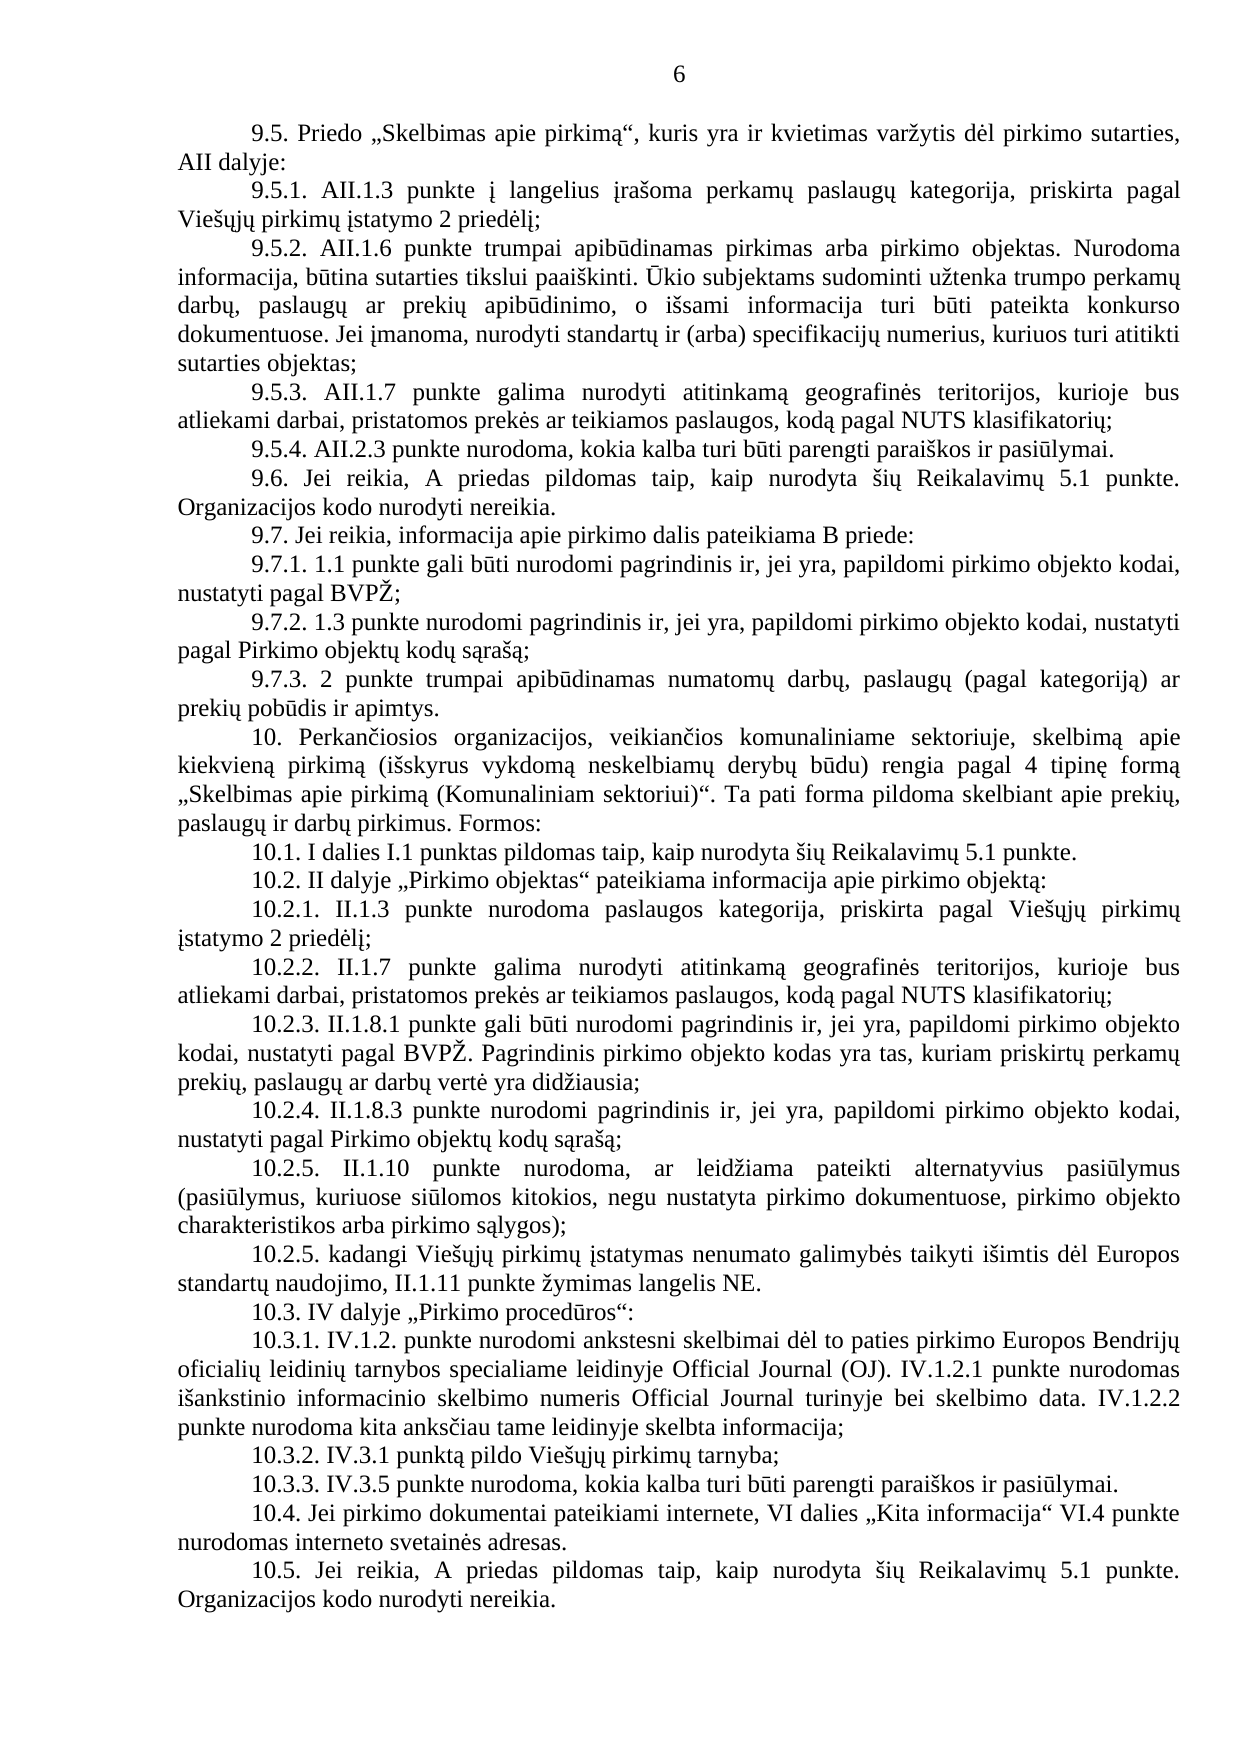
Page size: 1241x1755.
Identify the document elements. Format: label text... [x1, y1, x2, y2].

text 10.3. IV dalyje „Pirkimo procedūros“: [177, 1297, 1181, 1326]
text 10.2.4. II.1.8.3 punkte nurodomi pagrindinis ir, jei yra, papildomi pirkimo objekto kodai, nustatyti pagal Pirkimo objektų kodų sąrašą; [177, 1096, 1181, 1153]
text 10.2.5. II.1.10 punkte nurodoma, ar leidžiama pateikti alternatyvius pasiūlymus (pasiūlymus, kuriuose siūlomos kitokios, negu nustatyta pirkimo dokumentuose, pirkimo objekto charakteristikos arba pirkimo sąlygos); [177, 1153, 1181, 1239]
text 9.6. Jei reikia, A priedas pildomas taip, kaip nurodyta šių Reikalavimų 5.1 punkte. Organizacijos kodo nurodyti nereikia. [177, 463, 1181, 521]
text 10.2.5. kadangi Viešųjų pirkimų įstatymas nenumato galimybės taikyti išimtis dėl Europos standartų naudojimo, II.1.11 punkte žymimas langelis NE. [177, 1239, 1181, 1297]
text 9.7.1. 1.1 punkte gali būti nurodomi pagrindinis ir, jei yra, papildomi pirkimo objekto kodai, nustatyti pagal BVPŽ; [177, 549, 1181, 607]
text 9.7.3. 2 punkte trumpai apibūdinamas numatomų darbų, paslaugų (pagal kategoriją) ar prekių pobūdis ir apimtys. [177, 664, 1181, 722]
text 9.5.1. AII.1.3 punkte į langelius įrašoma perkamų paslaugų kategorija, priskirta pagal Viešųjų pirkimų įstatymo 2 priedėlį; [177, 176, 1181, 233]
text 10.4. Jei pirkimo dokumentai pateikiami internete, VI dalies „Kita informacija“ VI.4 punkte nurodomas interneto svetainės adresas. [177, 1498, 1181, 1556]
text 10.2. II dalyje „Pirkimo objektas“ pateikiama informacija apie pirkimo objektą: [177, 866, 1181, 894]
text 9.5. Priedo „Skelbimas apie pirkimą“, kuris yra ir kvietimas varžytis dėl pirkimo sutarties, AII dalyje: [177, 118, 1181, 176]
text 10.5. Jei reikia, A priedas pildomas taip, kaip nurodyta šių Reikalavimų 5.1 punkte. Organizacijos kodo nurodyti nereikia. [177, 1556, 1181, 1613]
text 10.1. I dalies I.1 punktas pildomas taip, kaip nurodyta šių Reikalavimų 5.1 punkte. [177, 837, 1181, 866]
text 9.5.4. AII.2.3 punkte nurodoma, kokia kalba turi būti parengti paraiškos ir pasiūlymai. [177, 434, 1181, 463]
text 9.5.2. AII.1.6 punkte trumpai apibūdinamas pirkimas arba pirkimo objektas. Nurodoma informacija, būtina sutarties tikslui paaiškinti. Ūkio subjektams sudominti užtenka trumpo perkamų darbų, paslaugų ar prekių apibūdinimo, o išsami informacija turi būti pateikta konkurso dokumentuose. Jei įmanoma, nurodyti standartų ir (arba) specifikacijų numerius, kuriuos turi atitikti sutarties objektas; [177, 233, 1181, 377]
text 10.2.3. II.1.8.1 punkte gali būti nurodomi pagrindinis ir, jei yra, papildomi pirkimo objekto kodai, nustatyti pagal BVPŽ. Pagrindinis pirkimo objekto kodas yra tas, kuriam priskirtų perkamų prekių, paslaugų ar darbų vertė yra didžiausia; [177, 1009, 1181, 1096]
text 10.2.2. II.1.7 punkte galima nurodyti atitinkamą geografinės teritorijos, kurioje bus atliekami darbai, pristatomos prekės ar teikiamos paslaugos, kodą pagal NUTS klasifikatorių; [177, 952, 1181, 1009]
text 10.2.1. II.1.3 punkte nurodoma paslaugos kategorija, priskirta pagal Viešųjų pirkimų įstatymo 2 priedėlį; [177, 894, 1181, 952]
text 9.7. Jei reikia, informacija apie pirkimo dalis pateikiama B priede: [177, 521, 1181, 549]
text 10.3.2. IV.3.1 punktą pildo Viešųjų pirkimų tarnyba; [177, 1441, 1181, 1469]
text 9.7.2. 1.3 punkte nurodomi pagrindinis ir, jei yra, papildomi pirkimo objekto kodai, nustatyti pagal Pirkimo objektų kodų sąrašą; [177, 607, 1181, 664]
text 9.5.3. AII.1.7 punkte galima nurodyti atitinkamą geografinės teritorijos, kurioje bus atliekami darbai, pristatomos prekės ar teikiamos paslaugos, kodą pagal NUTS klasifikatorių; [177, 377, 1181, 434]
text 10.3.3. IV.3.5 punkte nurodoma, kokia kalba turi būti parengti paraiškos ir pasiūlymai. [177, 1469, 1181, 1498]
text 10. Perkančiosios organizacijos, veikiančios komunaliniame sektoriuje, skelbimą apie kiekvieną pirkimą (išskyrus vykdomą neskelbiamų derybų būdu) rengia pagal 4 tipinę formą „Skelbimas apie pirkimą (Komunaliniam sektoriui)“. Ta pati forma pildoma skelbiant apie prekių, paslaugų ir darbų pirkimus. Formos: [177, 722, 1181, 837]
text 10.3.1. IV.1.2. punkte nurodomi ankstesni skelbimai dėl to paties pirkimo Europos Bendrijų oficialių leidinių tarnybos specialiame leidinyje Official Journal (OJ). IV.1.2.1 punkte nurodomas išankstinio informacinio skelbimo numeris Official Journal turinyje bei skelbimo data. IV.1.2.2 punkte nurodoma kita anksčiau tame leidinyje skelbta informacija; [177, 1326, 1181, 1441]
